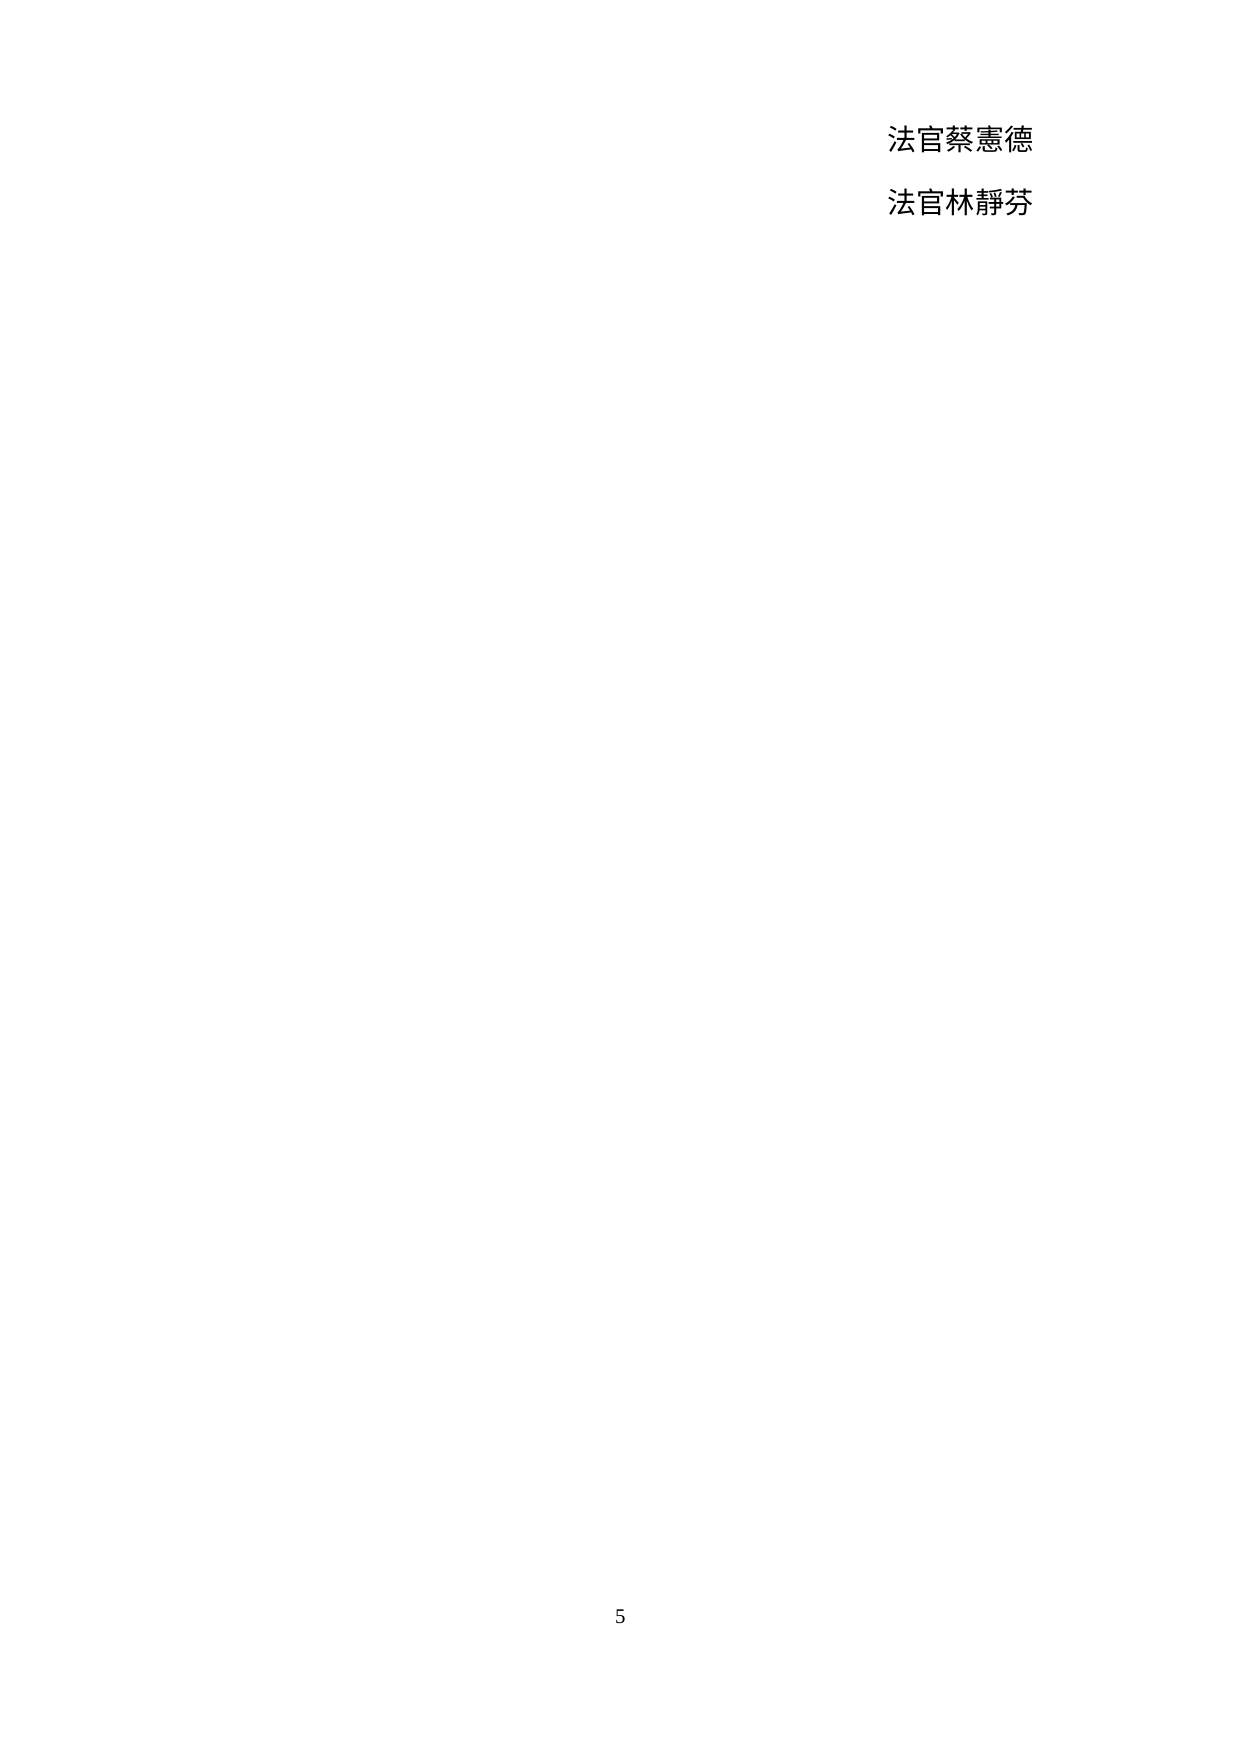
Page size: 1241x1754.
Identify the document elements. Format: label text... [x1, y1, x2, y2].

text 法官林靜芬 [187, 159, 1053, 221]
text 法官蔡憲德 [187, 96, 1053, 159]
